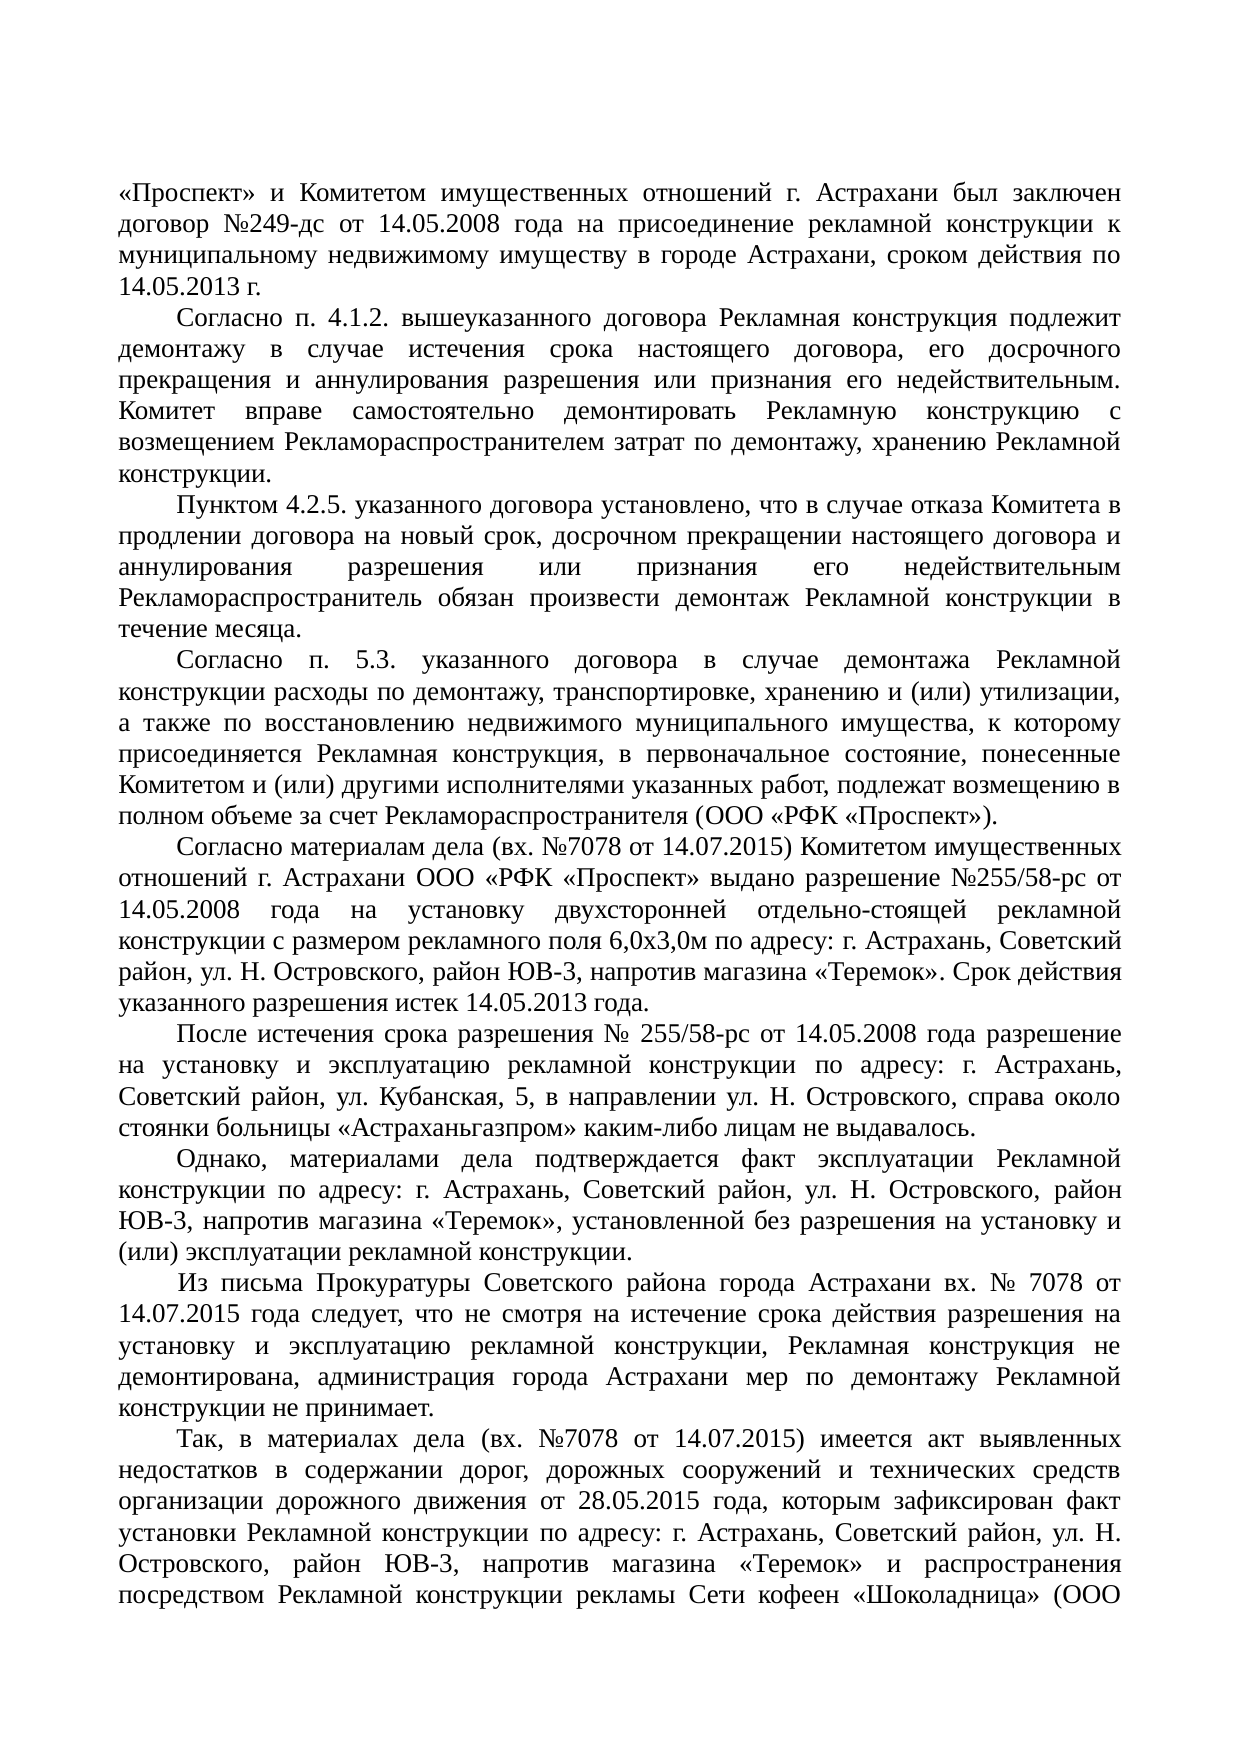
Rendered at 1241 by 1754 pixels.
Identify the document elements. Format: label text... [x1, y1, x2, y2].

text Согласно п. 5.3. указанного договора в случае демонтажа Рекламной конструкции расходы по демонтажу, транспортировке, хранению и (или) утилизации, а также по восстановлению недвижимого муниципального имущества, к которому присоединяется Рекламная конструкция, в первоначальное состояние, понесенные Комитетом и (или) другими исполнителями указанных работ, подлежат возмещению в полном объеме за счет Рекламораспространителя (ООО «РФК «Проспект»). [118, 643, 1122, 830]
text «Проспект» и Комитетом имущественных отношений г. Астрахани был заключен договор №249-дс от 14.05.2008 года на присоединение рекламной конструкции к муниципальному недвижимому имуществу в городе Астрахани, сроком действия по 14.05.2013 г. [118, 176, 1122, 301]
text Пунктом 4.2.5. указанного договора установлено, что в случае отказа Комитета в продлении договора на новый срок, досрочном прекращении настоящего договора и аннулирования разрешения или признания его недействительным Рекламораспространитель обязан произвести демонтаж Рекламной конструкции в течение месяца. [118, 488, 1122, 643]
text Согласно материалам дела (вх. №7078 от 14.07.2015) Комитетом имущественных отношений г. Астрахани ООО «РФК «Проспект» выдано разрешение №255/58-рс от 14.05.2008 года на установку двухсторонней отдельно-стоящей рекламной конструкции с размером рекламного поля 6,0х3,0м по адресу: г. Астрахань, Советский район, ул. Н. Островского, район ЮВ-3, напротив магазина «Теремок». Срок действия указанного разрешения истек 14.05.2013 года. [118, 830, 1122, 1017]
text После истечения срока разрешения № 255/58-рс от 14.05.2008 года разрешение на установку и эксплуатацию рекламной конструкции по адресу: г. Астрахань, Советский район, ул. Кубанская, 5, в направлении ул. Н. Островского, справа около стоянки больницы «Астраханьгазпром» каким-либо лицам не выдавалось. [118, 1017, 1122, 1142]
text Однако, материалами дела подтверждается факт эксплуатации Рекламной конструкции по адресу: г. Астрахань, Советский район, ул. Н. Островского, район ЮВ-3, напротив магазина «Теремок», установленной без разрешения на установку и (или) эксплуатации рекламной конструкции. [118, 1142, 1122, 1266]
text Из письма Прокуратуры Советского района города Астрахани вх. № 7078 от 14.07.2015 года следует, что не смотря на истечение срока действия разрешения на установку и эксплуатацию рекламной конструкции, Рекламная конструкция не демонтирована, администрация города Астрахани мер по демонтажу Рекламной конструкции не принимает. [118, 1266, 1122, 1422]
text Так, в материалах дела (вх. №7078 от 14.07.2015) имеется акт выявленных недостатков в содержании дорог, дорожных сооружений и технических средств организации дорожного движения от 28.05.2015 года, которым зафиксирован факт установки Рекламной конструкции по адресу: г. Астрахань, Советский район, ул. Н. Островского, район ЮВ-3, напротив магазина «Теремок» и распространения посредством Рекламной конструкции рекламы Сети кофеен «Шоколадница» (ООО [118, 1422, 1122, 1609]
text Согласно п. 4.1.2. вышеуказанного договора Рекламная конструкция подлежит демонтажу в случае истечения срока настоящего договора, его досрочного прекращения и аннулирования разрешения или признания его недействительным. Комитет вправе самостоятельно демонтировать Рекламную конструкцию с возмещением Рекламораспространителем затрат по демонтажу, хранению Рекламной конструкции. [118, 301, 1122, 488]
